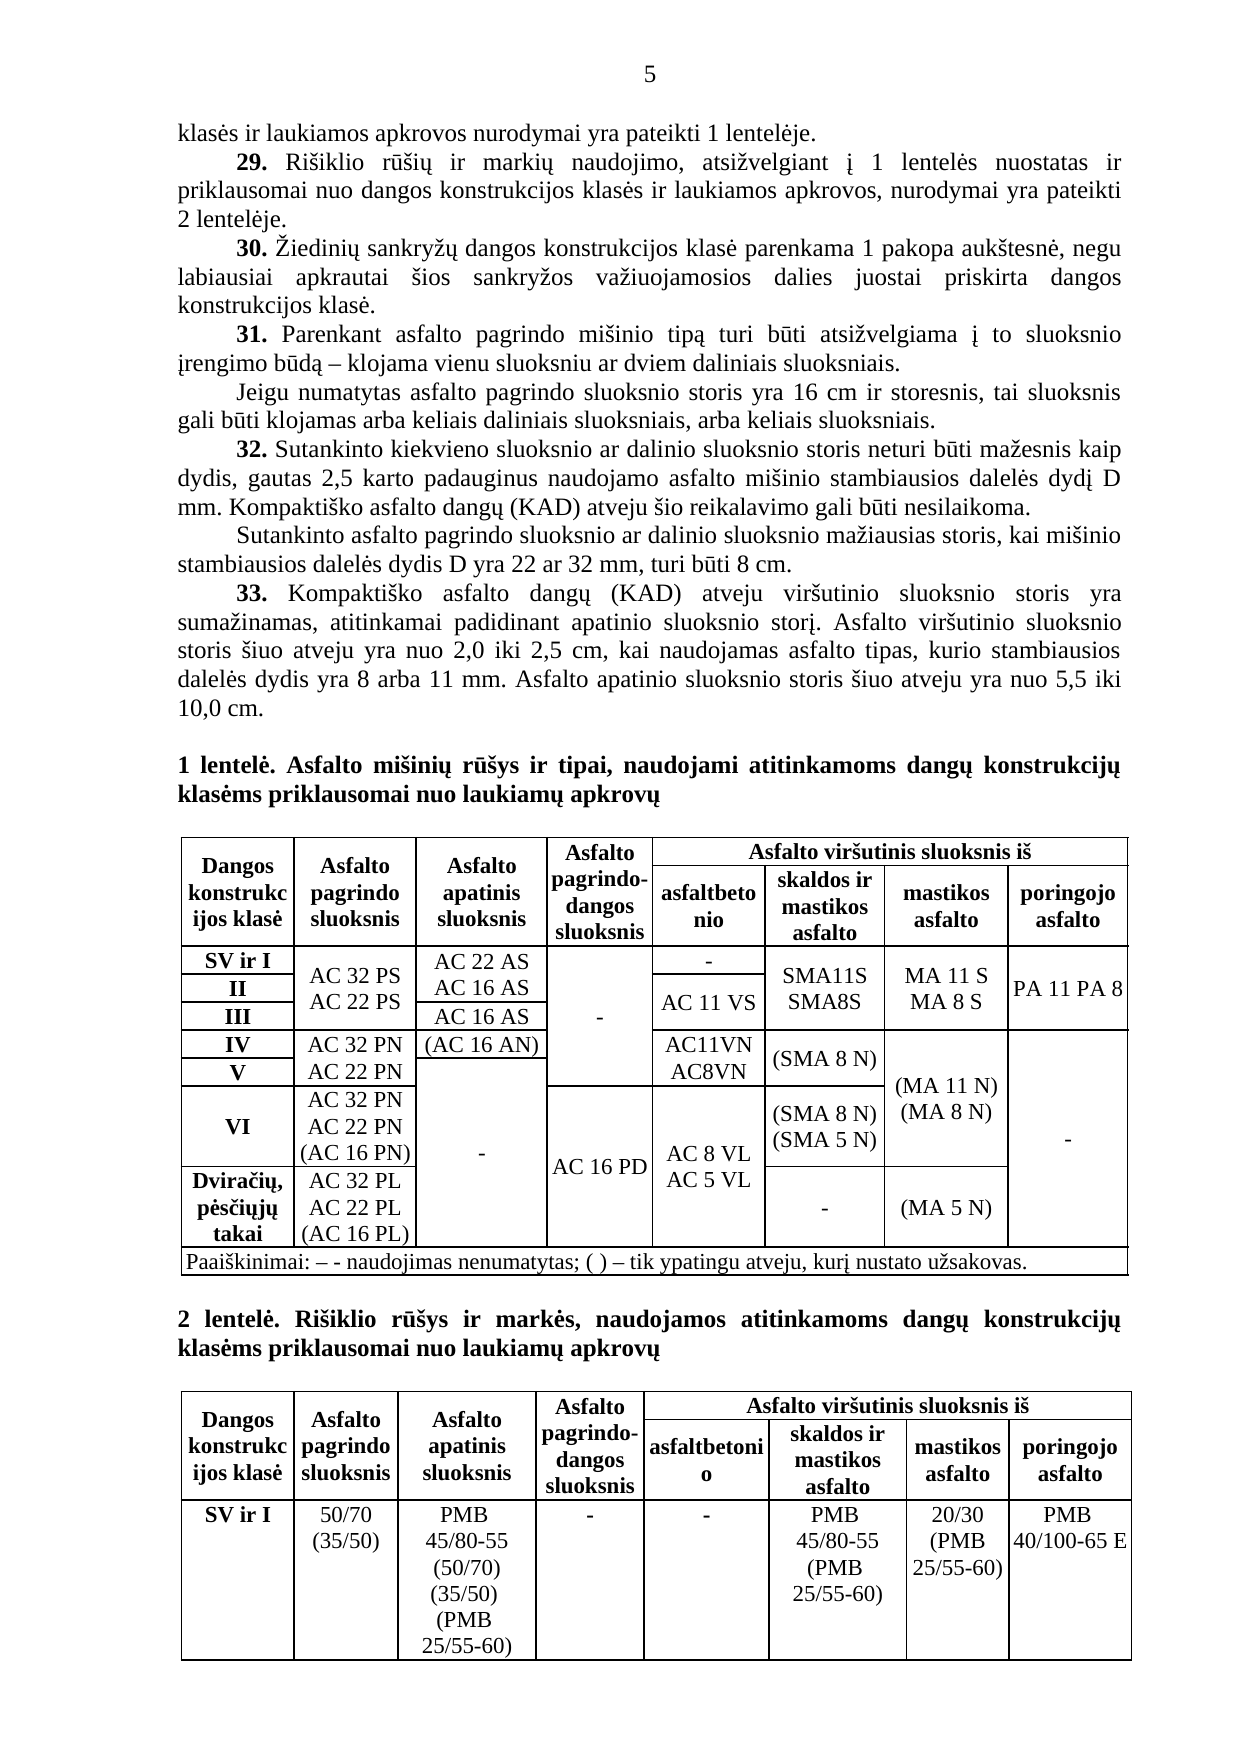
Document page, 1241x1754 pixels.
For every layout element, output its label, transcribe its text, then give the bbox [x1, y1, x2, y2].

table_cell - [1009, 1031, 1127, 1246]
table_cell SV ir I [182, 1501, 293, 1659]
table_header Dangos konstrukcijos klasė [182, 838, 293, 945]
text 30. Žiedinių sankryžų dangos konstrukcijos klasė parenkama 1 pakopa aukštesnė, negu labiausiai apkrautai šios sankryžos važiuojamosios dalies juostai priskirta dangos konstrukcijos klasė. [177, 233, 1122, 319]
table_header Asfalto pagrindo-dangos sluoksnis [537, 1392, 643, 1499]
table_cell III [182, 1003, 186, 1029]
table_cell IV [182, 1031, 186, 1057]
table_cell PA 11 PA 8 [1009, 947, 1127, 1029]
table_cell AC 32 PS AC 22 PS [295, 947, 415, 1029]
table_cell II [182, 975, 186, 1001]
text 33. Kompaktiško asfalto dangų (KAD) atveju viršutinio sluoksnio storis yra sumažinamas, atitinkamai padidinant apatinio sluoksnio storį. Asfalto viršutinio sluoksnio storis šiuo atveju yra nuo 2,0 iki 2,5 cm, kai naudojamas asfalto tipas, kurio stambiausios dalelės dydis yra 8 arba 11 mm. Asfalto apatinio sluoksnio storis šiuo atveju yra nuo 5,5 iki 10,0 cm. [177, 578, 1122, 722]
table_header Asfalto pagrindo sluoksnis [295, 838, 415, 945]
table_cell (SMA 8 N) [766, 1031, 884, 1085]
table_header Asfalto apatinis sluoksnis [399, 1392, 535, 1499]
text Jeigu numatytas asfalto pagrindo sluoksnio storis yra 16 cm ir storesnis, tai sluoksnis gali būti klojamas arba keliais daliniais sluoksniais, arba keliais sluoksniais. [177, 377, 1122, 434]
table_cell (MA 11 N) (MA 8 N) [885, 1031, 1007, 1166]
table_cell asfaltbetonio [645, 1420, 768, 1499]
table_cell AC 11 VS [653, 975, 764, 1029]
table_cell 20/30 (PMB 25/55-60) [907, 1501, 1008, 1659]
text klasės ir laukiamos apkrovos nurodymai yra pateikti 1 lentelėje. [177, 118, 1122, 147]
text 32. Sutankinto kiekvieno sluoksnio ar dalinio sluoksnio storis neturi būti mažesnis kaip dydis, gautas 2,5 karto padauginus naudojamo asfalto mišinio stambiausios dalelės dydį D mm. Kompaktiško asfalto dangų (KAD) atveju šio reikalavimo gali būti nesilaikoma. [177, 434, 1122, 521]
table_cell mastikos asfalto [885, 866, 1007, 945]
table_cell poringojo asfalto [1009, 866, 1127, 945]
table_cell PMB 45/80-55 (PMB 25/55-60) [770, 1501, 906, 1659]
table_cell - [548, 947, 652, 1085]
table_cell - [417, 1059, 546, 1246]
table_header Dangos konstrukcijos klasė [182, 1392, 293, 1499]
table_cell AC 22 AS AC 16 AS [417, 947, 546, 1001]
table_cell - [645, 1501, 768, 1659]
table_cell V [182, 1059, 186, 1085]
text 29. Rišiklio rūšių ir markių naudojimo, atsižvelgiant į 1 lentelės nuostatas ir priklausomai nuo dangos konstrukcijos klasės ir laukiamos apkrovos, nurodymai yra pateikti 2 lentelėje. [177, 147, 1122, 233]
table_cell SMA11S SMA8S [766, 947, 884, 1029]
table_cell 50/70 (35/50) [295, 1501, 397, 1659]
table_header Asfalto apatinis sluoksnis [417, 838, 546, 945]
table_cell AC11VN AC8VN [653, 1031, 764, 1085]
table_cell mastikos asfalto [907, 1420, 1008, 1499]
table_cell PMB 40/100-65 E [1010, 1501, 1131, 1659]
table_cell asfaltbetonio [653, 866, 764, 945]
text 1 lentelė. Asfalto mišinių rūšys ir tipai, naudojami atitinkamoms dangų konstrukcijų klasėms priklausomai nuo laukiamų apkrovų [177, 751, 1122, 808]
table_header Asfalto pagrindo sluoksnis [295, 1392, 397, 1499]
table_cell - [537, 1501, 643, 1659]
table_cell (MA 5 N) [885, 1167, 1007, 1246]
table_cell AC 16 PD [548, 1087, 652, 1246]
table_cell (SMA 8 N) (SMA 5 N) [766, 1087, 884, 1166]
table_cell AC 32 PN AC 22 PN [295, 1031, 415, 1085]
table_cell MA 11 S MA 8 S [885, 947, 1007, 1029]
table_cell - [766, 1167, 884, 1246]
text 31. Parenkant asfalto pagrindo mišinio tipą turi būti atsižvelgiama į to sluoksnio įrengimo būdą – klojama vienu sluoksniu ar dviem daliniais sluoksniais. [177, 319, 1122, 377]
table_cell poringojo asfalto [1010, 1420, 1131, 1499]
table_header Asfalto pagrindo-dangos sluoksnis [548, 838, 652, 945]
text Sutankinto asfalto pagrindo sluoksnio ar dalinio sluoksnio mažiausias storis, kai mišinio stambiausios dalelės dydis D yra 22 ar 32 mm, turi būti 8 cm. [177, 521, 1122, 578]
text 2 lentelė. Rišiklio rūšys ir markės, naudojamos atitinkamoms dangų konstrukcijų klasėms priklausomai nuo laukiamų apkrovų [177, 1304, 1122, 1362]
table_cell VI [182, 1087, 293, 1166]
table_cell AC 8 VL AC 5 VL [653, 1087, 764, 1246]
